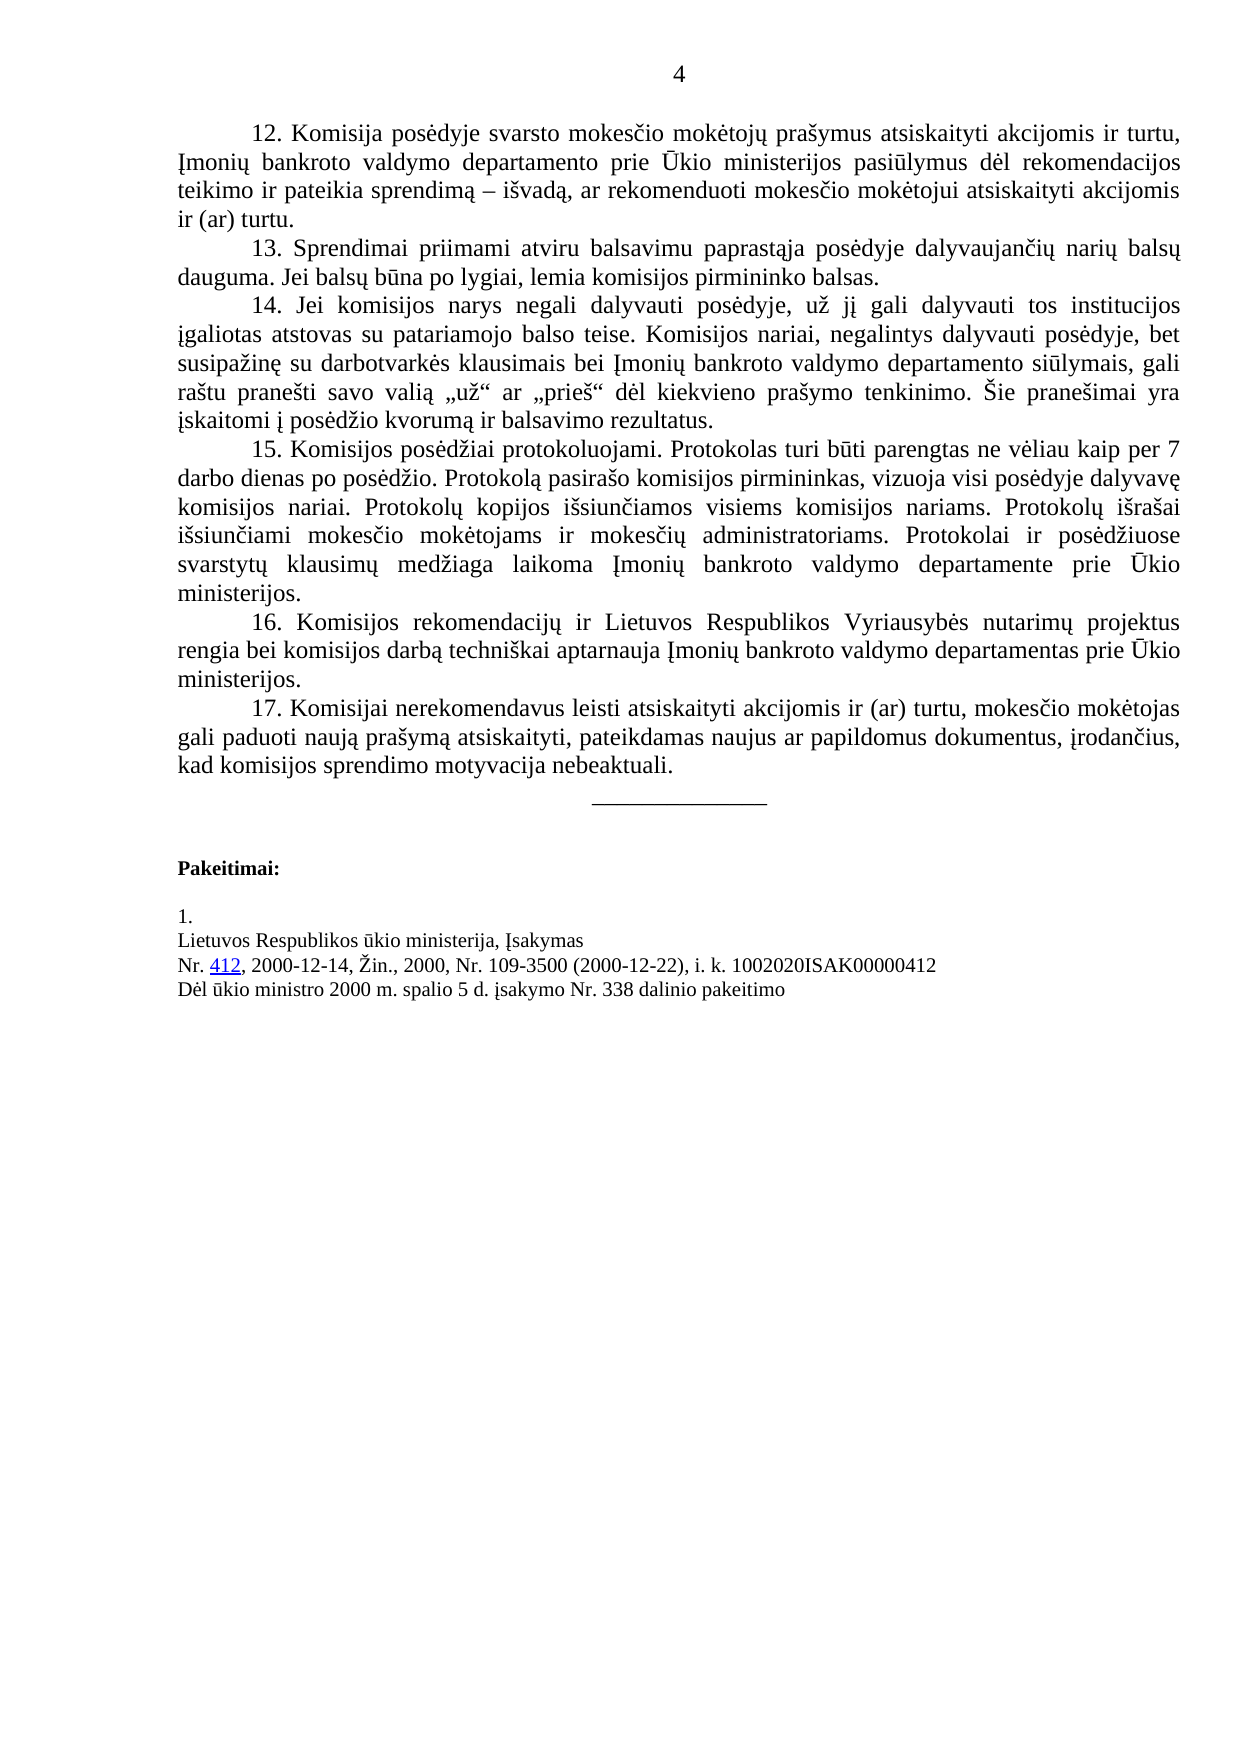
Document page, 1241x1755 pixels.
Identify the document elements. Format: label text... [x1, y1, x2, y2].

text 13. Sprendimai priimami atviru balsavimu paprastąja posėdyje dalyvaujančių narių balsų dauguma. Jei balsų būna po lygiai, lemia komisijos pirmininko balsas. [177, 233, 1181, 291]
text Pakeitimai: [177, 856, 1181, 880]
text 1. [177, 904, 1181, 928]
text 17. Komisijai nerekomendavus leisti atsiskaityti akcijomis ir (ar) turtu, mokesčio mokėtojas gali paduoti naują prašymą atsiskaityti, pateikdamas naujus ar papildomus dokumentus, įrodančius, kad komisijos sprendimo motyvacija nebeaktuali. [177, 693, 1181, 779]
text 15. Komisijos posėdžiai protokoluojami. Protokolas turi būti parengtas ne vėliau kaip per 7 darbo dienas po posėdžio. Protokolą pasirašo komisijos pirmininkas, vizuoja visi posėdyje dalyvavę komisijos nariai. Protokolų kopijos išsiunčiamos visiems komisijos nariams. Protokolų išrašai išsiunčiami mokesčio mokėtojams ir mokesčių administratoriams. Protokolai ir posėdžiuose svarstytų klausimų medžiaga laikoma Įmonių bankroto valdymo departamente prie Ūkio ministerijos. [177, 434, 1181, 607]
text Dėl ūkio ministro 2000 m. spalio 5 d. įsakymo Nr. 338 dalinio pakeitimo [177, 977, 1181, 1001]
text Lietuvos Respublikos ūkio ministerija, Įsakymas [177, 928, 1181, 952]
text 14. Jei komisijos narys negali dalyvauti posėdyje, už jį gali dalyvauti tos institucijos įgaliotas atstovas su patariamojo balso teise. Komisijos nariai, negalintys dalyvauti posėdyje, bet susipažinę su darbotvarkės klausimais bei Įmonių bankroto valdymo departamento siūlymais, gali raštu pranešti savo valią „už“ ar „prieš“ dėl kiekvieno prašymo tenkinimo. Šie pranešimai yra įskaitomi į posėdžio kvorumą ir balsavimo rezultatus. [177, 291, 1181, 434]
text 12. Komisija posėdyje svarsto mokesčio mokėtojų prašymus atsiskaityti akcijomis ir turtu, Įmonių bankroto valdymo departamento prie Ūkio ministerijos pasiūlymus dėl rekomendacijos teikimo ir pateikia sprendimą – išvadą, ar rekomenduoti mokesčio mokėtojui atsiskaityti akcijomis ir (ar) turtu. [177, 118, 1181, 233]
text Nr. 412, 2000-12-14, Žin., 2000, Nr. 109-3500 (2000-12-22), i. k. 1002020ISAK00000412 [177, 952, 1181, 977]
text 16. Komisijos rekomendacijų ir Lietuvos Respublikos Vyriausybės nutarimų projektus rengia bei komisijos darbą techniškai aptarnauja Įmonių bankroto valdymo departamentas prie Ūkio ministerijos. [177, 607, 1181, 693]
text ______________ [177, 779, 1181, 808]
